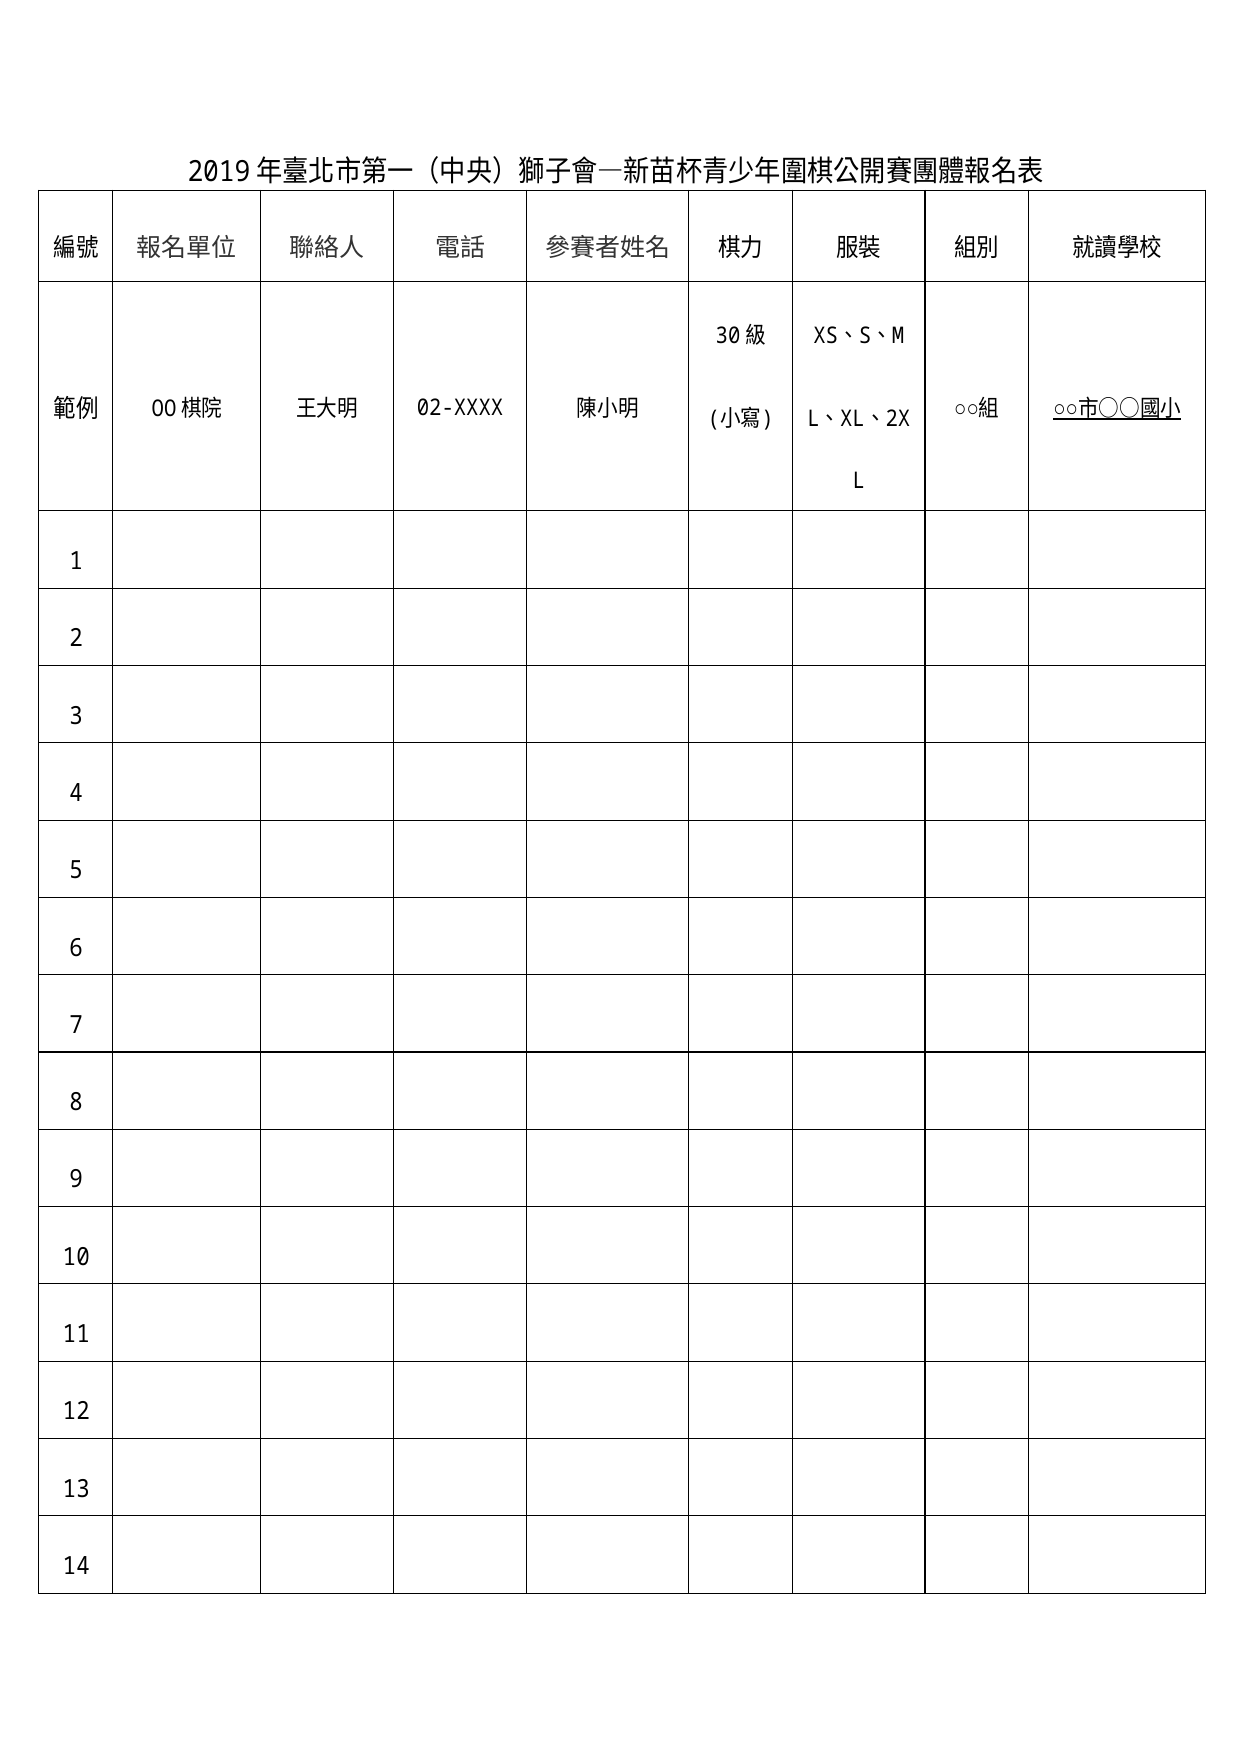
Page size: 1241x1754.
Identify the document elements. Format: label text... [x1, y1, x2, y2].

table_cell 13 [39, 1439, 112, 1515]
table_cell [527, 1284, 688, 1361]
table_cell [689, 1053, 792, 1129]
table_cell [394, 1362, 526, 1438]
table_cell [261, 821, 393, 897]
table_cell [261, 898, 393, 974]
table_cell [261, 589, 393, 665]
table_cell [926, 589, 1028, 665]
table_cell 10 [39, 1207, 112, 1283]
table_cell [527, 1053, 688, 1129]
table_cell 12 [39, 1362, 112, 1438]
table_cell [926, 511, 1028, 588]
table_header 電話 [394, 191, 526, 281]
table_cell 8 [39, 1053, 112, 1129]
table_header 棋力 [689, 191, 792, 281]
table_cell 7 [39, 975, 112, 1051]
table_cell [113, 1284, 260, 1361]
table_cell [1029, 1439, 1205, 1515]
table_cell [394, 666, 526, 742]
table_cell [1029, 1284, 1205, 1361]
table_cell 陳小明 [527, 282, 688, 510]
table_cell [689, 743, 792, 819]
table_cell [793, 1362, 924, 1438]
table_cell [113, 821, 260, 897]
table_cell [113, 666, 260, 742]
table_header 報名單位 [113, 191, 260, 281]
table_cell [394, 821, 526, 897]
text 2019年臺北市第一（中央）獅子會—新苗杯青少年圍棋公開賽團體報名表 [187, 127, 1053, 189]
table_cell [527, 1362, 688, 1438]
table_cell [527, 1516, 688, 1592]
table_cell [689, 1362, 792, 1438]
table_cell [926, 1207, 1028, 1283]
table_cell [394, 1284, 526, 1361]
table_cell [527, 975, 688, 1051]
table_cell [527, 743, 688, 819]
table_cell 4 [39, 743, 112, 819]
table_cell [926, 1516, 1028, 1592]
table_cell [527, 1439, 688, 1515]
table_cell [394, 1053, 526, 1129]
table_cell [1029, 1207, 1205, 1283]
table_cell 5 [39, 821, 112, 897]
table_cell [793, 1053, 924, 1129]
table_cell 02-XXXX [394, 282, 526, 510]
table_cell ○○組 [926, 282, 1028, 510]
table_cell 2 [39, 589, 112, 665]
table_cell [394, 1516, 526, 1592]
table_cell [793, 821, 924, 897]
table_cell [793, 1284, 924, 1361]
table_cell [689, 1207, 792, 1283]
table_cell [527, 666, 688, 742]
table_cell [926, 821, 1028, 897]
table_cell [527, 1207, 688, 1283]
table_cell [926, 1362, 1028, 1438]
table_cell [394, 589, 526, 665]
table_cell [1029, 1516, 1205, 1592]
table_cell [1029, 1053, 1205, 1129]
table_cell [113, 1130, 260, 1206]
table_cell [113, 743, 260, 819]
table_cell [394, 1130, 526, 1206]
table_cell [113, 1439, 260, 1515]
table_cell [261, 1130, 393, 1206]
table_cell 1 [39, 511, 112, 588]
table_cell [1029, 898, 1205, 974]
table_cell [1029, 1130, 1205, 1206]
table_cell [527, 511, 688, 588]
table_cell [793, 743, 924, 819]
table_cell [113, 1516, 260, 1592]
table_cell [261, 1516, 393, 1592]
table_cell [113, 1207, 260, 1283]
table_cell OO棋院 [113, 282, 260, 510]
table_cell [1029, 589, 1205, 665]
table_cell [113, 898, 260, 974]
table_header 服裝 [793, 191, 924, 281]
table_cell [793, 589, 924, 665]
table_cell [926, 743, 1028, 819]
table_cell [394, 511, 526, 588]
table_cell [926, 1284, 1028, 1361]
table_cell [689, 821, 792, 897]
table_cell [689, 666, 792, 742]
table_cell [261, 743, 393, 819]
table_cell [793, 1207, 924, 1283]
table_cell [793, 666, 924, 742]
table_cell [689, 1516, 792, 1592]
table_cell [527, 1130, 688, 1206]
table_cell [926, 1130, 1028, 1206]
table_header 就讀學校 [1029, 191, 1205, 281]
table_cell 9 [39, 1130, 112, 1206]
table_cell [689, 589, 792, 665]
table_cell [1029, 821, 1205, 897]
table_cell [793, 1439, 924, 1515]
table_cell [394, 1207, 526, 1283]
table_cell [261, 1362, 393, 1438]
table_cell [689, 1284, 792, 1361]
table_header 編號 [39, 191, 112, 281]
table_cell 30級 (小寫) [689, 282, 792, 510]
table_cell [1029, 1362, 1205, 1438]
table_cell [113, 975, 260, 1051]
table_cell [527, 821, 688, 897]
table_cell [926, 898, 1028, 974]
table_cell 11 [39, 1284, 112, 1361]
table_cell [793, 1516, 924, 1592]
table_cell ○○市○○國小 [1029, 282, 1205, 510]
table_cell [689, 975, 792, 1051]
table_cell [394, 1439, 526, 1515]
table_cell [793, 1130, 924, 1206]
table_cell [793, 511, 924, 588]
table_cell 王大明 [261, 282, 393, 510]
table_cell [261, 1284, 393, 1361]
table_cell [527, 589, 688, 665]
table_cell [261, 511, 393, 588]
table_cell 3 [39, 666, 112, 742]
table_cell [1029, 743, 1205, 819]
table_cell XS、S、M L、XL、2XL [793, 282, 924, 510]
table_cell [113, 589, 260, 665]
table_cell [793, 898, 924, 974]
table_cell [261, 1207, 393, 1283]
table_cell 14 [39, 1516, 112, 1592]
table_cell [261, 666, 393, 742]
table_cell [793, 975, 924, 1051]
table_cell [1029, 511, 1205, 588]
table_cell [113, 1362, 260, 1438]
table_header 聯絡人 [261, 191, 393, 281]
table_cell [261, 1053, 393, 1129]
table_cell [113, 511, 260, 588]
table_cell 6 [39, 898, 112, 974]
table_header 組別 [926, 191, 1028, 281]
table_cell [261, 975, 393, 1051]
table_cell [689, 1439, 792, 1515]
table_cell [394, 898, 526, 974]
table_cell [394, 975, 526, 1051]
table_header 參賽者姓名 [527, 191, 688, 281]
table_cell [113, 1053, 260, 1129]
table_cell [926, 975, 1028, 1051]
table_cell [527, 898, 688, 974]
table_cell [689, 898, 792, 974]
table_cell [926, 666, 1028, 742]
table_cell [689, 511, 792, 588]
table_cell [1029, 975, 1205, 1051]
table_cell 範例 [39, 282, 112, 510]
table_cell [261, 1439, 393, 1515]
table_cell [689, 1130, 792, 1206]
table_cell [1029, 666, 1205, 742]
table_cell [926, 1053, 1028, 1129]
table_cell [394, 743, 526, 819]
table_cell [926, 1439, 1028, 1515]
